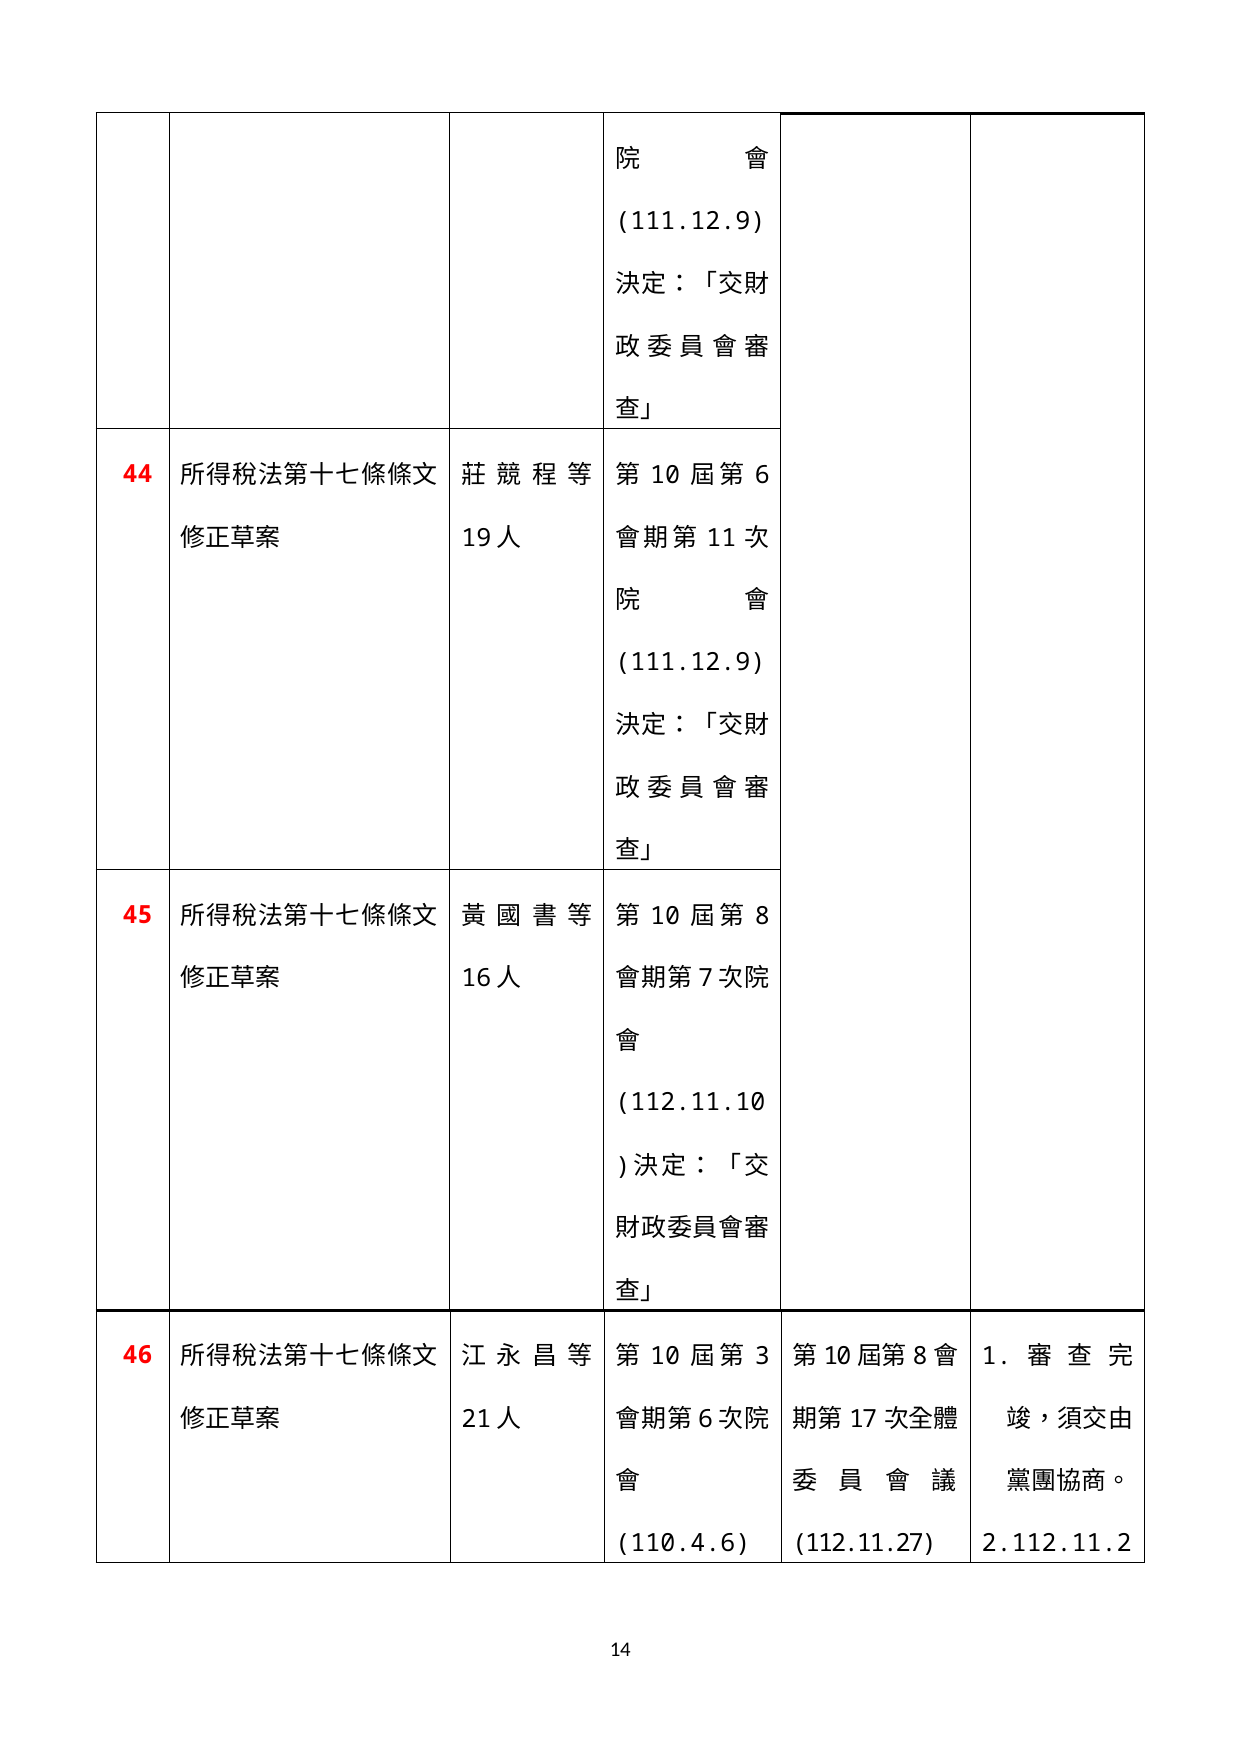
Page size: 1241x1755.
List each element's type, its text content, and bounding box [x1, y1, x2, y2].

table_cell [97, 429, 169, 868]
table_cell [781, 115, 970, 1309]
table_cell 所得稅法第十七條條文修正草案 [170, 870, 449, 1309]
table_cell [450, 113, 603, 428]
table_cell 莊競程等19人 [450, 429, 603, 868]
table_cell [170, 113, 449, 428]
table_cell [97, 113, 169, 428]
table_cell 江永昌等21人 [451, 1312, 604, 1562]
table_cell [97, 870, 169, 1309]
table_cell 院會(111.12.9)決定：「交財政委員會審查」 [604, 113, 780, 428]
table_cell 黃國書等16人 [450, 870, 603, 1309]
table_cell 第10屆第6會期第11次院會(111.12.9)決定：「交財政委員會審查」 [604, 429, 780, 868]
table_cell 所得稅法第十七條條文修正草案 [170, 429, 449, 868]
table_cell 1.審查完竣，須交由黨團協商。 2.112.11.2 [971, 1312, 1144, 1562]
table_cell 第10屆第8會期第7次院會(112.11.10)決定：「交財政委員會審查」 [604, 870, 780, 1309]
table_cell 所得稅法第十七條條文修正草案 [170, 1312, 450, 1562]
table_cell 第10屆第8會期第17次全體委員會議(112.11.27) [782, 1312, 970, 1562]
table_cell [971, 115, 1144, 1309]
table_cell 第10屆第3會期第6次院會(110.4.6) [605, 1312, 781, 1562]
table_cell [97, 1312, 169, 1562]
